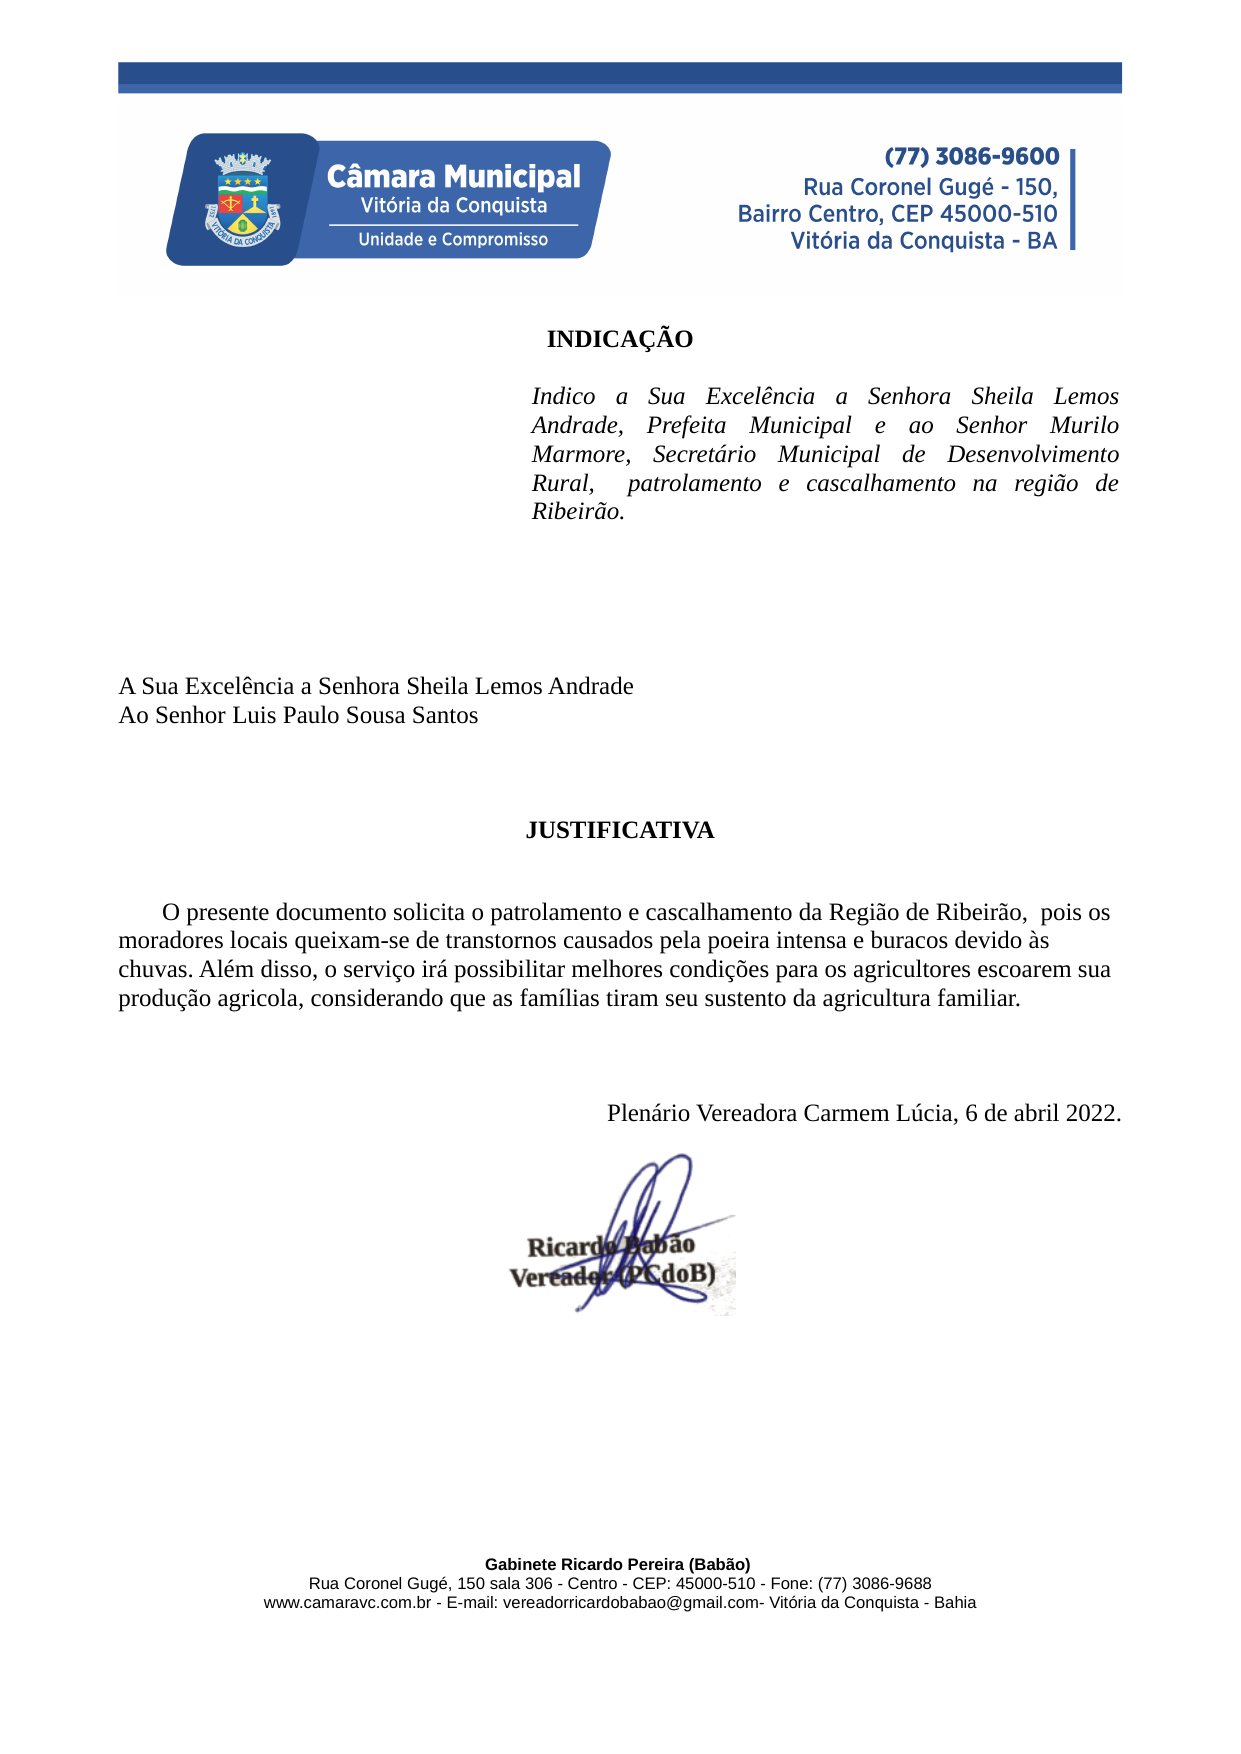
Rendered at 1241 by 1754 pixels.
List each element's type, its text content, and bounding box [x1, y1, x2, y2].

text O presente documento solicita o patrolamento e cascalhamento da Região de Ribeirão, pois os moradores locais queixam-se de transtornos causados pela poeira intensa e buracos devido às chuvas. Além disso, o serviço irá possibilitar melhores condições para os agricultores escoarem sua produção agricola, considerando que as famílias tiram seu sustento da agricultura familiar. [118, 897, 1122, 1040]
text Indico a Sua Excelência a Senhora Sheila Lemos Andrade, Prefeita Municipal e ao Senhor Murilo Marmore, Secretário Municipal de Desenvolvimento Rural, patrolamento e cascalhamento na região de Ribeirão. [532, 381, 1122, 525]
picture [475, 1138, 736, 1316]
text Plenário Vereadora Carmem Lúcia, 6 de abril 2022. [118, 1098, 1122, 1127]
text JUSTIFICATIVA [118, 815, 1122, 843]
text Ao Senhor Luis Paulo Sousa Santos [118, 700, 1122, 728]
picture [118, 62, 1123, 296]
text INDICAÇÃO [118, 324, 1122, 353]
text A Sua Excelência a Senhora Sheila Lemos Andrade [118, 671, 1122, 700]
